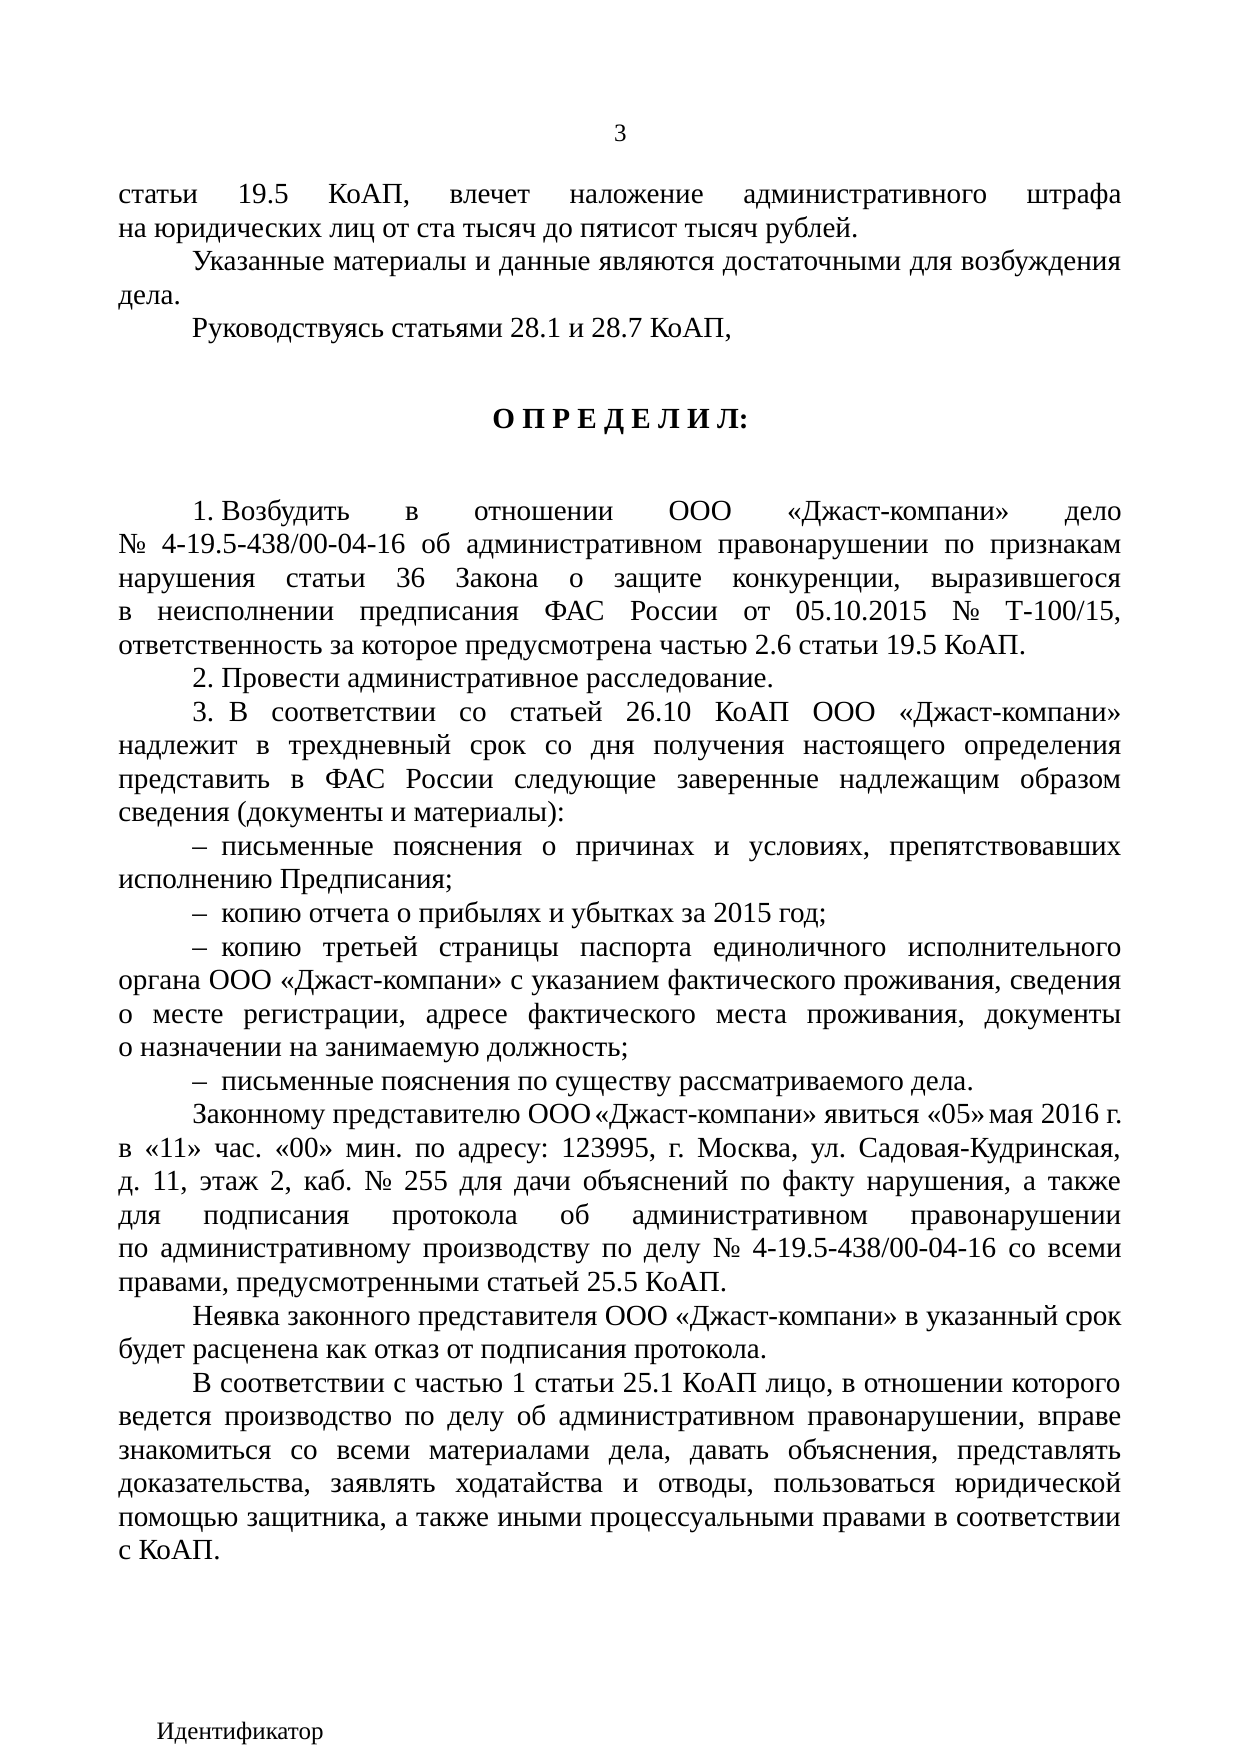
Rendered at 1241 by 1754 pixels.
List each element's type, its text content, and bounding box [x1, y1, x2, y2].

text – копию третьей страницы паспорта единоличного исполнительного органа ООО «Джаст-компани» с указанием фактического проживания, сведения о месте регистрации, адресе фактического места проживания, документы о назначении на занимаемую должность; [118, 929, 1122, 1063]
text В соответствии с частью 1 статьи 25.1 КоАП лицо, в отношении которого ведется производство по делу об административном правонарушении, вправе знакомиться со всеми материалами дела, давать объяснения, представлять доказательства, заявлять ходатайства и отводы, пользоваться юридической помощью защитника, а также иными процессуальными правами в соответствии с КоАП. [118, 1365, 1122, 1566]
text О П Р Е Д Е Л И Л: [118, 402, 1122, 435]
text статьи 19.5 КоАП, влечет наложение административного штрафа на юридических лиц от ста тысяч до пятисот тысяч рублей. [118, 176, 1122, 243]
text Руководствуясь статьями 28.1 и 28.7 КоАП, [118, 311, 1122, 344]
text 1. Возбудить в отношении ООО «Джаст-компани» дело № 4-19.5-438/00-04-16 об административном правонарушении по признакам нарушения статьи 36 Закона о защите конкуренции, выразившегося в неисполнении предписания ФАС России от 05.10.2015 № Т-100/15, ответственность за которое предусмотрена частью 2.6 статьи 19.5 КоАП. [118, 493, 1122, 660]
text Указанные материалы и данные являются достаточными для возбуждения дела. [118, 243, 1122, 311]
text Законному представителю ООО «Джаст-компани» явиться «05» мая 2016 г. в «11» час. «00» мин. по адресу: 123995, г. Москва, ул. Садовая-Кудринская, д. 11, этаж 2, каб. № 255 для дачи объяснений по факту нарушения, а также для подписания протокола об административном правонарушении по административному производству по делу № 4-19.5-438/00-04-16 со всеми правами, предусмотренными статьей 25.5 КоАП. [118, 1096, 1122, 1298]
text Неявка законного представителя ООО «Джаст-компани» в указанный срок будет расценена как отказ от подписания протокола. [118, 1298, 1122, 1365]
text 2. Провести административное расследование. [118, 660, 1122, 694]
text 3. В соответствии со статьей 26.10 КоАП ООО «Джаст-компани» надлежит в трехдневный срок со дня получения настоящего определения представить в ФАС России следующие заверенные надлежащим образом сведения (документы и материалы): [118, 694, 1122, 828]
text – копию отчета о прибылях и убытках за 2015 год; [118, 895, 1122, 929]
text – письменные пояснения по существу рассматриваемого дела. [118, 1063, 1122, 1096]
text – письменные пояснения о причинах и условиях, препятствовавших исполнению Предписания; [118, 828, 1122, 895]
